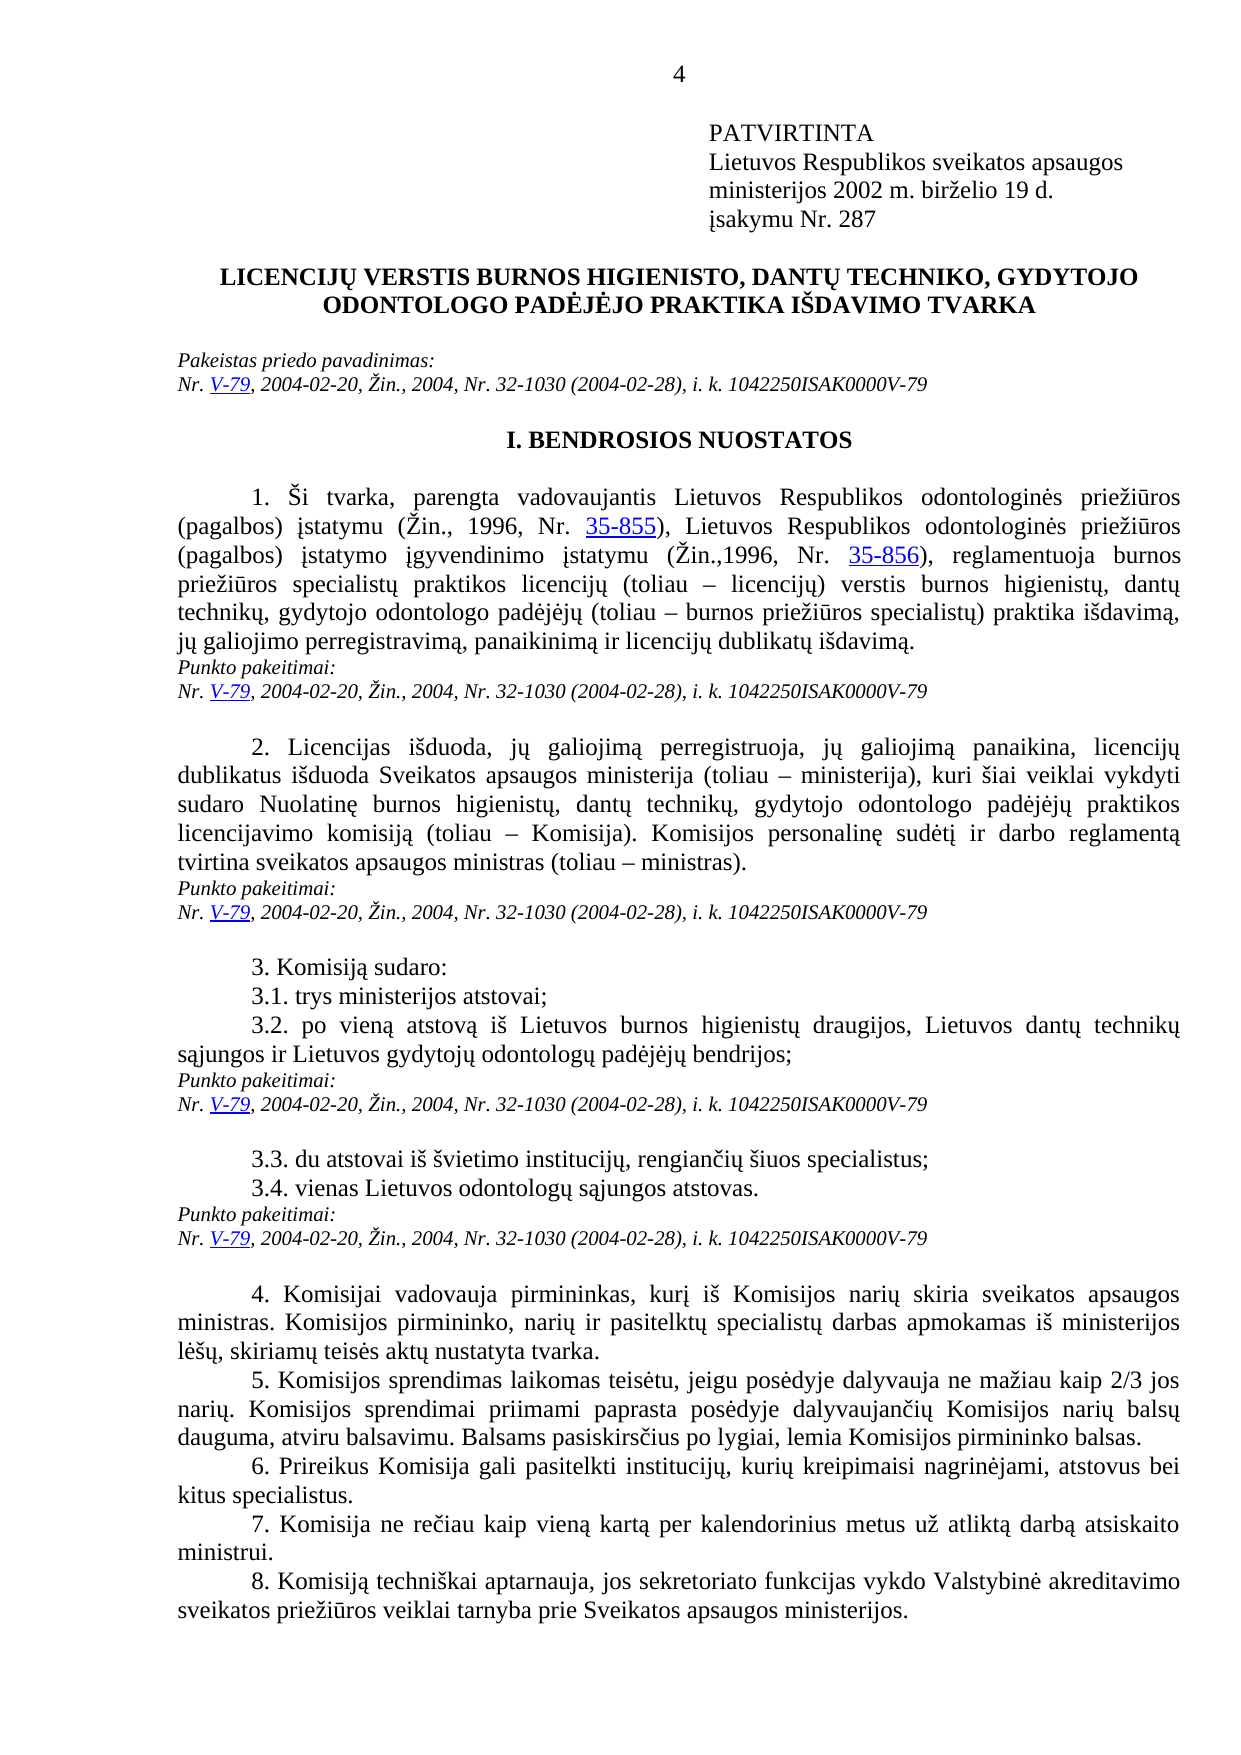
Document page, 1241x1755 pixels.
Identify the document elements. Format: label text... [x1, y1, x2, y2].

text Nr. V-79, 2004-02-20, Žin., 2004, Nr. 32-1030 (2004-02-28), i. k. 1042250ISAK0000V-79 [177, 679, 1181, 703]
text įsakymu Nr. 287 [177, 204, 1181, 233]
text licencijų verstis Burnos higienisto, dantų techniko, gydytojo ODONTOLOGO padėjėjo PRAKTIKA Išdavimo tvarka [177, 262, 1181, 319]
text 3.2. po vieną atstovą iš Lietuvos burnos higienistų draugijos, Lietuvos dantų technikų sąjungos ir Lietuvos gydytojų odontologų padėjėjų bendrijos; [177, 1010, 1181, 1067]
text 6. Prireikus Komisija gali pasitelkti institucijų, kurių kreipimaisi nagrinėjami, atstovus bei kitus specialistus. [177, 1451, 1181, 1509]
text Nr. V-79, 2004-02-20, Žin., 2004, Nr. 32-1030 (2004-02-28), i. k. 1042250ISAK0000V-79 [177, 900, 1181, 924]
text I. BENDROSIOS NUOSTATOS [177, 425, 1181, 454]
text Lietuvos Respublikos sveikatos apsaugos [177, 147, 1181, 176]
text Nr. V-79, 2004-02-20, Žin., 2004, Nr. 32-1030 (2004-02-28), i. k. 1042250ISAK0000V-79 [177, 1092, 1181, 1116]
text 5. Komisijos sprendimas laikomas teisėtu, jeigu posėdyje dalyvauja ne mažiau kaip 2/3 jos narių. Komisijos sprendimai priimami paprasta posėdyje dalyvaujančių Komisijos narių balsų dauguma, atviru balsavimu. Balsams pasiskirsčius po lygiai, lemia Komisijos pirmininko balsas. [177, 1365, 1181, 1451]
text ministerijos 2002 m. birželio 19 d. [177, 176, 1181, 204]
text 3.4. vienas Lietuvos odontologų sąjungos atstovas. [177, 1173, 1181, 1202]
text Punkto pakeitimai: [177, 1067, 1181, 1092]
text 2. Licencijas išduoda, jų galiojimą perregistruoja, jų galiojimą panaikina, licencijų dublikatus išduoda Sveikatos apsaugos ministerija (toliau – ministerija), kuri šiai veiklai vykdyti sudaro Nuolatinę burnos higienistų, dantų technikų, gydytojo odontologo padėjėjų praktikos licencijavimo komisiją (toliau – Komisija). Komisijos personalinę sudėtį ir darbo reglamentą tvirtina sveikatos apsaugos ministras (toliau – ministras). [177, 732, 1181, 876]
text 4. Komisijai vadovauja pirmininkas, kurį iš Komisijos narių skiria sveikatos apsaugos ministras. Komisijos pirmininko, narių ir pasitelktų specialistų darbas apmokamas iš ministerijos lėšų, skiriamų teisės aktų nustatyta tvarka. [177, 1279, 1181, 1365]
text Nr. V-79, 2004-02-20, Žin., 2004, Nr. 32-1030 (2004-02-28), i. k. 1042250ISAK0000V-79 [177, 1226, 1181, 1250]
text Nr. V-79, 2004-02-20, Žin., 2004, Nr. 32-1030 (2004-02-28), i. k. 1042250ISAK0000V-79 [177, 372, 1181, 396]
text 3.3. du atstovai iš švietimo institucijų, rengiančių šiuos specialistus; [177, 1144, 1181, 1173]
text Pakeistas priedo pavadinimas: [177, 348, 1181, 372]
text Punkto pakeitimai: [177, 655, 1181, 679]
text 1. Ši tvarka, parengta vadovaujantis Lietuvos Respublikos odontologinės priežiūros (pagalbos) įstatymu (Žin., 1996, Nr. 35-855), Lietuvos Respublikos odontologinės priežiūros (pagalbos) įstatymo įgyvendinimo įstatymu (Žin.,1996, Nr. 35-856), reglamentuoja burnos priežiūros specialistų praktikos licencijų (toliau – licencijų) verstis burnos higienistų, dantų technikų, gydytojo odontologo padėjėjų (toliau – burnos priežiūros specialistų) praktika išdavimą, jų galiojimo perregistravimą, panaikinimą ir licencijų dublikatų išdavimą. [177, 482, 1181, 655]
text 7. Komisija ne rečiau kaip vieną kartą per kalendorinius metus už atliktą darbą atsiskaito ministrui. [177, 1509, 1181, 1566]
text 8. Komisiją techniškai aptarnauja, jos sekretoriato funkcijas vykdo Valstybinė akreditavimo sveikatos priežiūros veiklai tarnyba prie Sveikatos apsaugos ministerijos. [177, 1566, 1181, 1624]
text Punkto pakeitimai: [177, 1202, 1181, 1226]
text 3. Komisiją sudaro: [177, 952, 1181, 981]
text PATVIRTINTA [709, 118, 1181, 147]
text Punkto pakeitimai: [177, 876, 1181, 900]
text 3.1. trys ministerijos atstovai; [177, 981, 1181, 1010]
